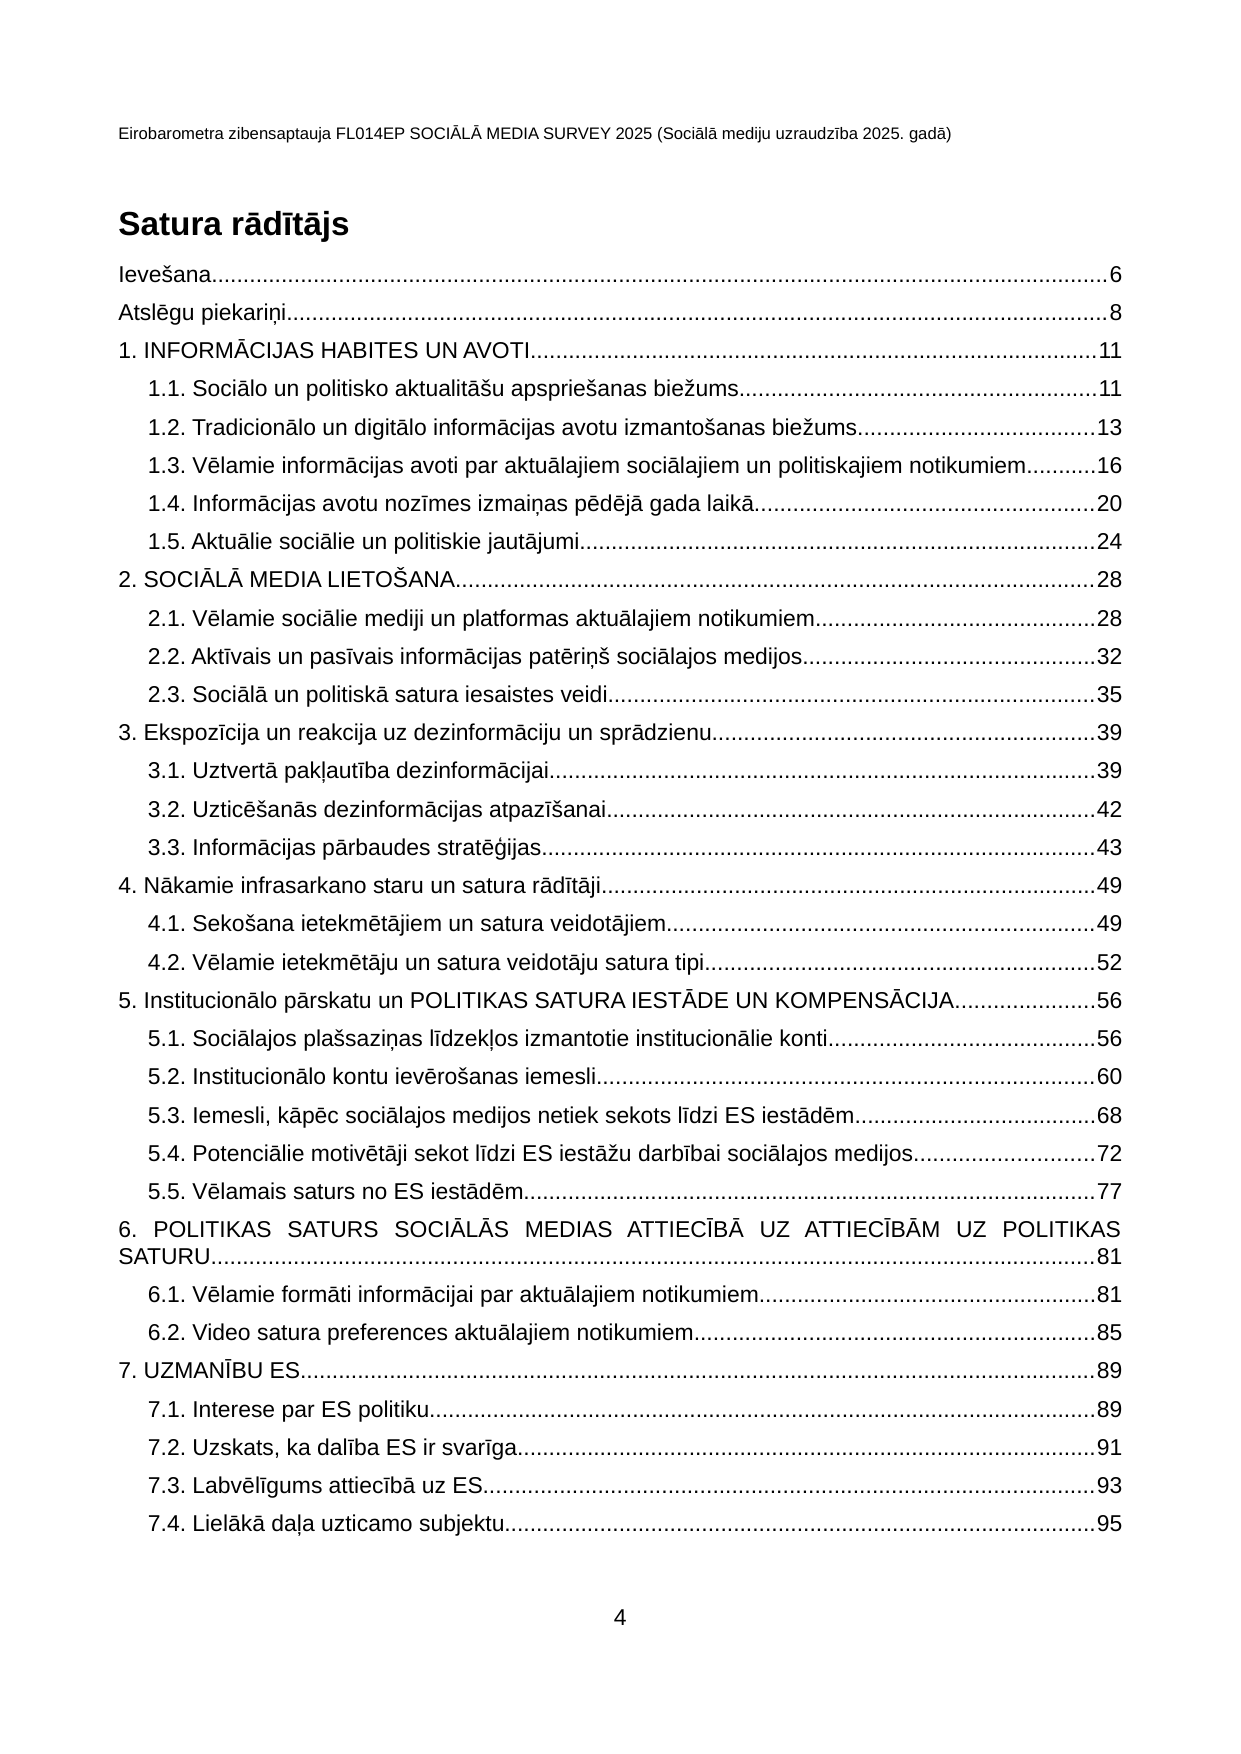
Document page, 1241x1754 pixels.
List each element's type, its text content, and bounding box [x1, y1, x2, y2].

text 5.3. Iemesli, kāpēc sociālajos medijos netiek sekots līdzi ES iestādēm 68 [148, 1102, 1122, 1128]
text Ievešana 6 [118, 261, 1122, 287]
text 6.2. Video satura preferences aktuālajiem notikumiem 85 [148, 1319, 1122, 1345]
text 7.4. Lielākā daļa uzticamo subjektu 95 [148, 1510, 1122, 1537]
text 5.4. Potenciālie motivētāji sekot līdzi ES iestāžu darbībai sociālajos medijos 72 [148, 1140, 1122, 1166]
text 7.1. Interese par ES politiku 89 [148, 1396, 1122, 1422]
text 3.2. Uzticēšanās dezinformācijas atpazīšanai 42 [148, 796, 1122, 822]
text 1.4. Informācijas avotu nozīmes izmaiņas pēdējā gada laikā 20 [148, 490, 1122, 516]
text 5.1. Sociālajos plašsaziņas līdzekļos izmantotie institucionālie konti 56 [148, 1025, 1122, 1051]
text 2. SOCIĀLĀ MEDIA LIETOŠANA 28 [118, 566, 1122, 593]
text 3.3. Informācijas pārbaudes stratēģijas 43 [148, 834, 1122, 860]
text 1.5. Aktuālie sociālie un politiskie jautājumi 24 [148, 528, 1122, 554]
text 1.2. Tradicionālo un digitālo informācijas avotu izmantošanas biežums 13 [148, 413, 1122, 440]
text 2.2. Aktīvais un pasīvais informācijas patēriņš sociālajos medijos 32 [148, 643, 1122, 669]
text 2.1. Vēlamie sociālie mediji un platformas aktuālajiem notikumiem 28 [148, 604, 1122, 631]
text 1.1. Sociālo un politisko aktualitāšu apspriešanas biežums 11 [148, 375, 1122, 402]
text 5.2. Institucionālo kontu ievērošanas iemesli 60 [148, 1063, 1122, 1090]
text 4. Nākamie infrasarkano staru un satura rādītāji 49 [118, 872, 1122, 898]
text 7. UZMANĪBU ES 89 [118, 1357, 1122, 1384]
text 7.3. Labvēlīgums attiecībā uz ES 93 [148, 1472, 1122, 1498]
text Atslēgu piekariņi 8 [118, 299, 1122, 325]
text 7.2. Uzskats, ka dalība ES ir svarīga 91 [148, 1434, 1122, 1460]
text 6.1. Vēlamie formāti informācijai par aktuālajiem notikumiem 81 [148, 1281, 1122, 1307]
text 3.1. Uztvertā pakļautība dezinformācijai 39 [148, 757, 1122, 784]
text 5.5. Vēlamais saturs no ES iestādēm 77 [148, 1178, 1122, 1204]
text 4.2. Vēlamie ietekmētāju un satura veidotāju satura tipi 52 [148, 949, 1122, 975]
text 4.1. Sekošana ietekmētājiem un satura veidotājiem 49 [148, 910, 1122, 937]
text 5. Institucionālo pārskatu un POLITIKAS SATURA IESTĀDE UN KOMPENSĀCIJA 56 [118, 987, 1122, 1013]
subtitle Satura rādītājs [118, 204, 1122, 242]
text 1. INFORMĀCIJAS HABITES UN AVOTI 11 [118, 337, 1122, 363]
text 1.3. Vēlamie informācijas avoti par aktuālajiem sociālajiem un politiskajiem notikumiem 16 [148, 452, 1122, 478]
text 3. Ekspozīcija un reakcija uz dezinformāciju un sprādzienu 39 [118, 719, 1122, 746]
text 6. POLITIKAS SATURS SOCIĀLĀS MEDIAS ATTIECĪBĀ UZ ATTIECĪBĀM UZ POLITIKAS SATURU 81 [118, 1216, 1122, 1269]
text 2.3. Sociālā un politiskā satura iesaistes veidi 35 [148, 681, 1122, 707]
